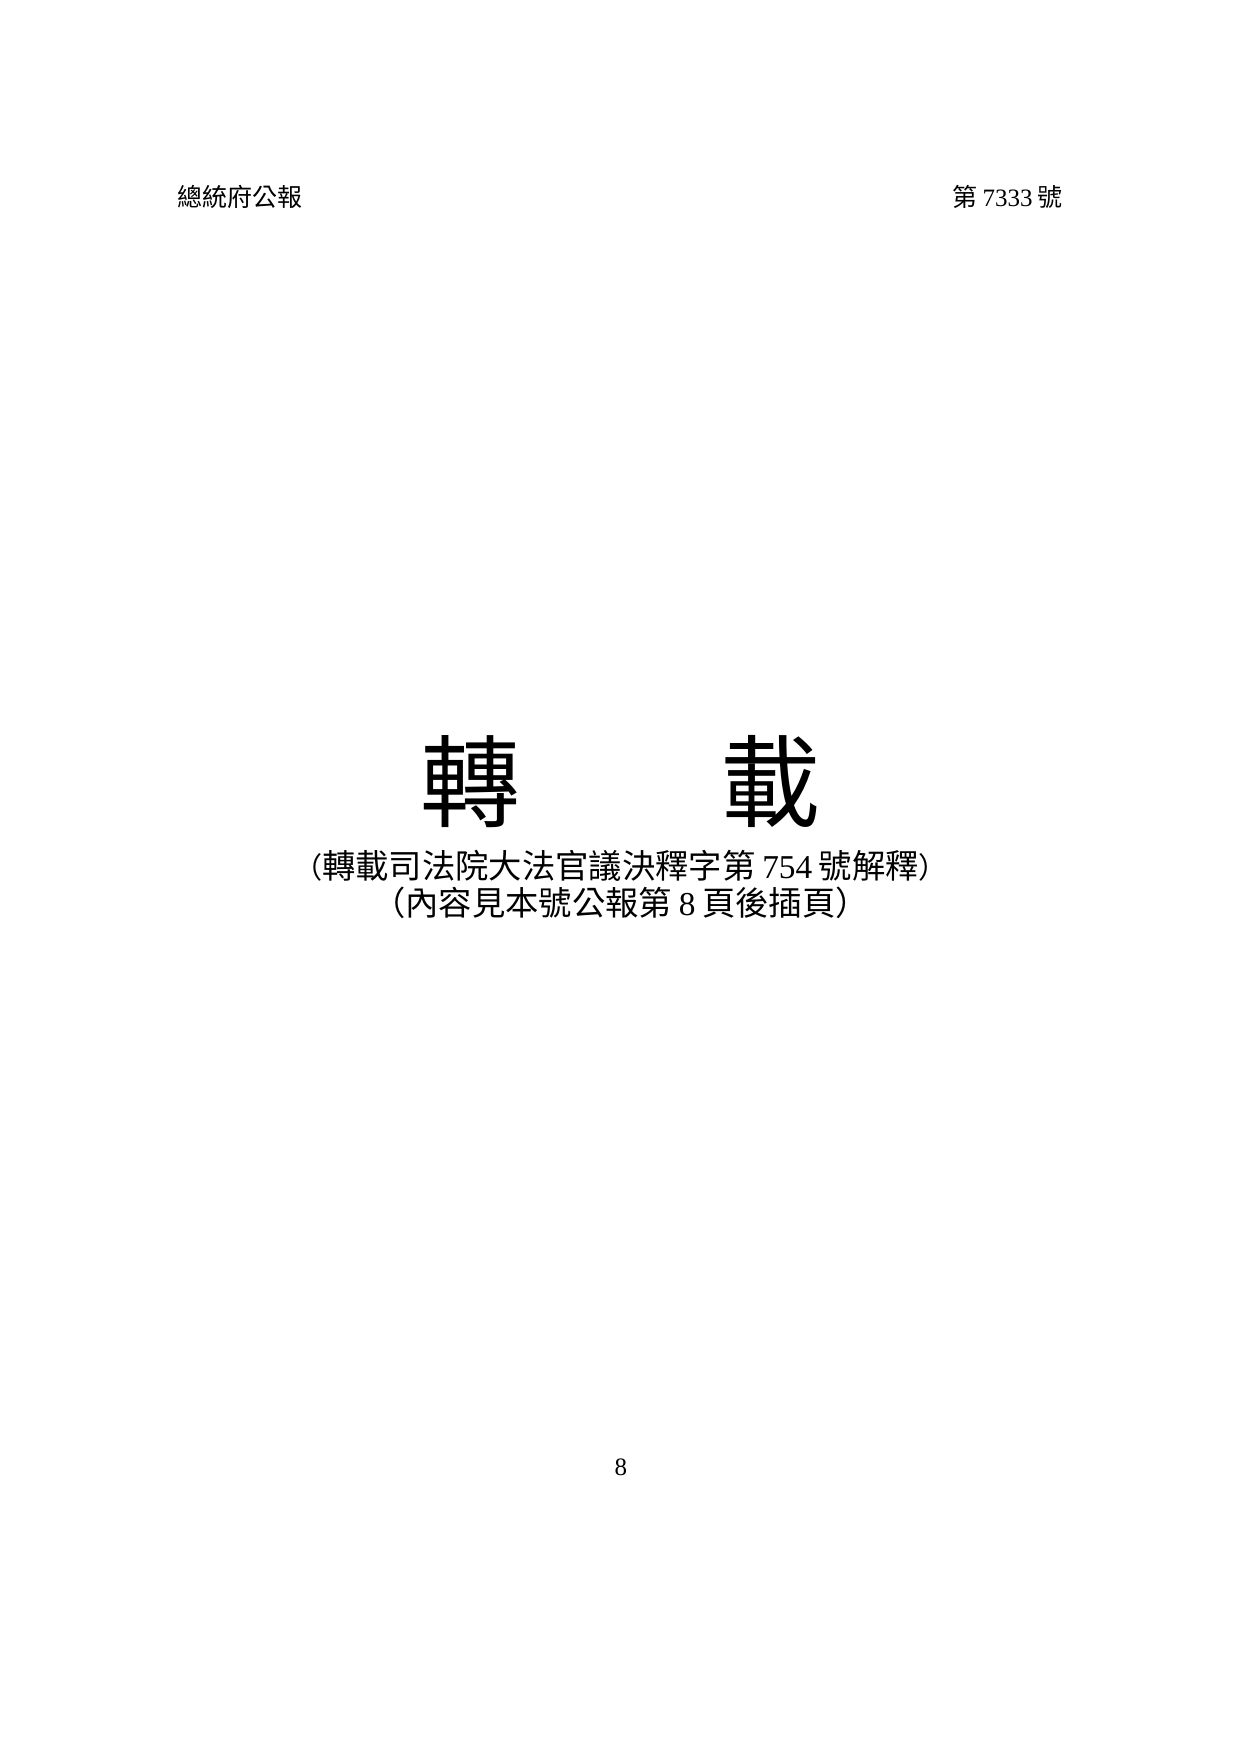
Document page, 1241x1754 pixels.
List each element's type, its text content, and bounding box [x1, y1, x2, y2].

text （內容見本號公報第8頁後插頁） [177, 886, 1064, 923]
text （轉載司法院大法官議決釋字第754號解釋） [177, 848, 1064, 886]
text 轉 載 [177, 703, 1064, 848]
